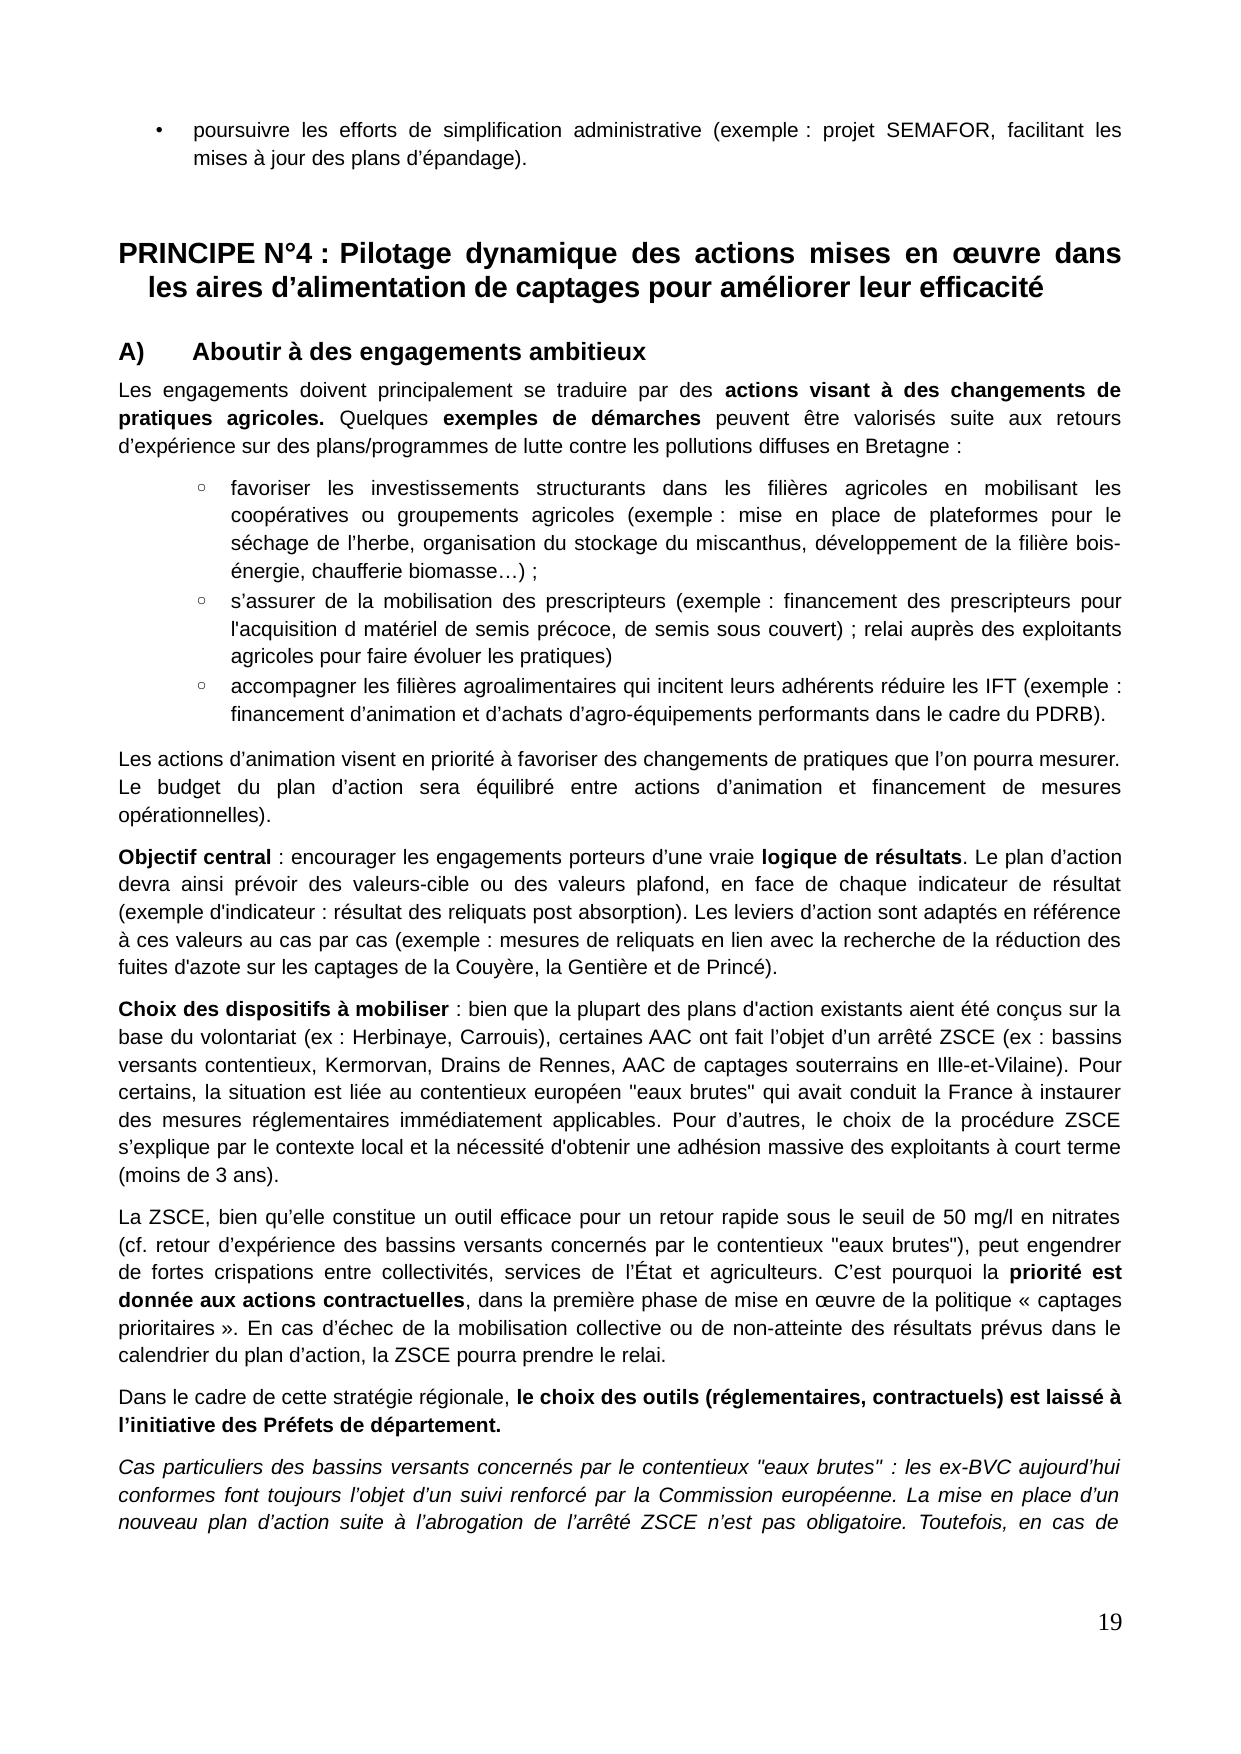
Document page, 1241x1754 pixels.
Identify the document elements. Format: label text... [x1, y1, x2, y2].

list s’assurer de la mobilisation des prescripteurs (exemple : financement des prescripteurs pour l'acquisition d matériel de semis précoce, de semis sous couvert) ; relai auprès des exploitants agricoles pour faire évoluer les pratiques) [193, 589, 1122, 668]
subtitle Aboutir à des engagements ambitieux [118, 337, 1122, 366]
text Les actions d’animation visent en priorité à favoriser des changements de pratiques que l’on pourra mesurer. Le budget du plan d’action sera équilibré entre actions d’animation et financement de mesures opérationnelles). [118, 747, 1122, 827]
text Objectif central : encourager les engagements porteurs d’une vraie logique de résultats. Le plan d’action devra ainsi prévoir des valeurs-cible ou des valeurs plafond, en face de chaque indicateur de résultat (exemple d'indicateur : résultat des reliquats post absorption). Les leviers d’action sont adaptés en référence à ces valeurs au cas par cas (exemple : mesures de reliquats en lien avec la recherche de la réduction des fuites d'azote sur les captages de la Couyère, la Gentière et de Princé). [118, 845, 1122, 979]
text Choix des dispositifs à mobiliser : bien que la plupart des plans d'action existants aient été conçus sur la base du volontariat (ex : Herbinaye, Carrouis), certaines AAC ont fait l’objet d’un arrêté ZSCE (ex : bassins versants contentieux, Kermorvan, Drains de Rennes, AAC de captages souterrains en Ille-et-Vilaine). Pour certains, la situation est liée au contentieux européen "eaux brutes" qui avait conduit la France à instaurer des mesures réglementaires immédiatement applicables. Pour d’autres, le choix de la procédure ZSCE s’explique par le contexte local et la nécessité d'obtenir une adhésion massive des exploitants à court terme (moins de 3 ans). [118, 997, 1122, 1187]
subtitle Pilotage dynamique des actions mises en œuvre dans les aires d’alimentation de captages pour améliorer leur efficacité [118, 236, 1122, 303]
list accompagner les filières agroalimentaires qui incitent leurs adhérents réduire les IFT (exemple : financement d’animation et d’achats d’agro-équipements performants dans le cadre du PDRB). [193, 674, 1122, 726]
list poursuivre les efforts de simplification administrative (exemple : projet SEMAFOR, facilitant les mises à jour des plans d’épandage). [156, 118, 1122, 170]
text Dans le cadre de cette stratégie régionale, le choix des outils (réglementaires, contractuels) est laissé à l’initiative des Préfets de département. [118, 1385, 1122, 1437]
text Les engagements doivent principalement se traduire par des actions visant à des changements de pratiques agricoles. Quelques exemples de démarches peuvent être valorisés suite aux retours d’expérience sur des plans/programmes de lutte contre les pollutions diffuses en Bretagne : [118, 378, 1122, 458]
text La ZSCE, bien qu’elle constitue un outil efficace pour un retour rapide sous le seuil de 50 mg/l en nitrates (cf. retour d’expérience des bassins versants concernés par le contentieux "eaux brutes"), peut engendrer de fortes crispations entre collectivités, services de l’État et agriculteurs. C’est pourquoi la priorité est donnée aux actions contractuelles, dans la première phase de mise en œuvre de la politique « captages prioritaires ». En cas d’échec de la mobilisation collective ou de non-atteinte des résultats prévus dans le calendrier du plan d’action, la ZSCE pourra prendre le relai. [118, 1205, 1122, 1367]
list favoriser les investissements structurants dans les filières agricoles en mobilisant les coopératives ou groupements agricoles (exemple : mise en place de plateformes pour le séchage de l’herbe, organisation du stockage du miscanthus, développement de la filière bois-énergie, chaufferie biomasse…) ; [193, 476, 1122, 583]
text Cas particuliers des bassins versants concernés par le contentieux "eaux brutes" : les ex-BVC aujourd’hui conformes font toujours l’objet d’un suivi renforcé par la Commission européenne. La mise en place d’un nouveau plan d’action suite à l’abrogation de l’arrêté ZSCE n’est pas obligatoire. Toutefois, en cas de [118, 1455, 1122, 1534]
